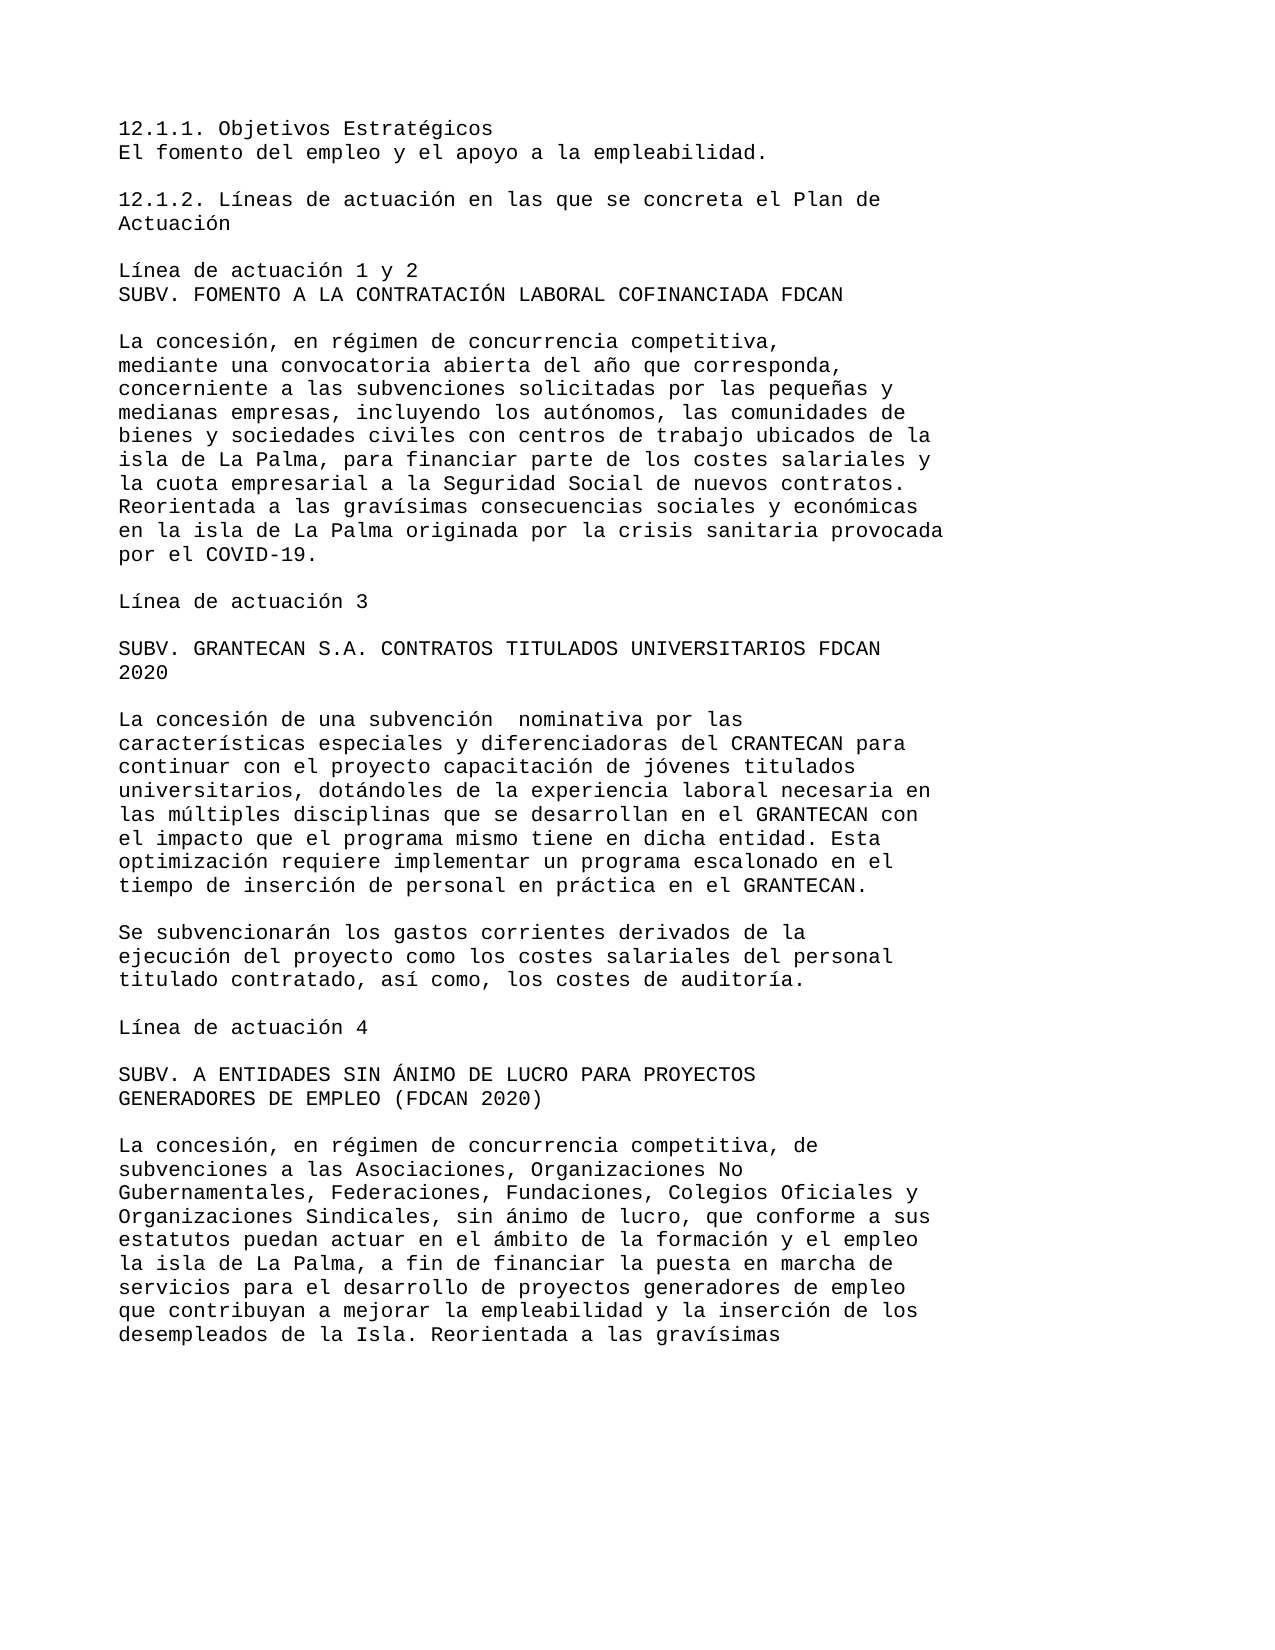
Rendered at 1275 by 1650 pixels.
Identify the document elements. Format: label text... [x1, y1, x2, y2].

text universitarios, dotándoles de la experiencia laboral necesaria en [118, 780, 1157, 804]
text titulado contratado, así como, los costes de auditoría. [118, 969, 1157, 993]
text SUBV. A ENTIDADES SIN ÁNIMO DE LUCRO PARA PROYECTOS [118, 1064, 1157, 1088]
text el impacto que el programa mismo tiene en dicha entidad. Esta [118, 827, 1157, 851]
text servicios para el desarrollo de proyectos generadores de empleo [118, 1277, 1157, 1300]
text SUBV. FOMENTO A LA CONTRATACIÓN LABORAL COFINANCIADA FDCAN [118, 284, 1157, 307]
text en la isla de La Palma originada por la crisis sanitaria provocada [118, 520, 1157, 544]
text continuar con el proyecto capacitación de jóvenes titulados [118, 757, 1157, 780]
text optimización requiere implementar un programa escalonado en el [118, 851, 1157, 875]
text Línea de actuación 4 [118, 1017, 1157, 1040]
text Gubernamentales, Federaciones, Fundaciones, Colegios Oficiales y [118, 1182, 1157, 1206]
text Organizaciones Sindicales, sin ánimo de lucro, que conforme a sus [118, 1206, 1157, 1229]
text la isla de La Palma, a fin de financiar la puesta en marcha de [118, 1253, 1157, 1277]
text por el COVID-19. [118, 544, 1157, 567]
text tiempo de inserción de personal en práctica en el GRANTECAN. [118, 875, 1157, 898]
text medianas empresas, incluyendo los autónomos, las comunidades de [118, 402, 1157, 426]
text El fomento del empleo y el apoyo a la empleabilidad. [118, 142, 1157, 165]
text 12.1.1. Objetivos Estratégicos [118, 118, 1157, 142]
text la cuota empresarial a la Seguridad Social de nuevos contratos. [118, 473, 1157, 496]
text las múltiples disciplinas que se desarrollan en el GRANTECAN con [118, 804, 1157, 827]
text isla de La Palma, para financiar parte de los costes salariales y [118, 449, 1157, 473]
text desempleados de la Isla. Reorientada a las gravísimas [118, 1324, 1157, 1348]
text SUBV. GRANTECAN S.A. CONTRATOS TITULADOS UNIVERSITARIOS FDCAN [118, 638, 1157, 662]
text La concesión, en régimen de concurrencia competitiva, de [118, 1135, 1157, 1158]
text Reorientada a las gravísimas consecuencias sociales y económicas [118, 496, 1157, 520]
text subvenciones a las Asociaciones, Organizaciones No [118, 1158, 1157, 1182]
text Se subvencionarán los gastos corrientes derivados de la [118, 922, 1157, 946]
text bienes y sociedades civiles con centros de trabajo ubicados de la [118, 426, 1157, 449]
text Línea de actuación 3 [118, 591, 1157, 615]
text características especiales y diferenciadoras del CRANTECAN para [118, 733, 1157, 757]
text GENERADORES DE EMPLEO (FDCAN 2020) [118, 1088, 1157, 1111]
text La concesión de una subvención nominativa por las [118, 709, 1157, 733]
text concerniente a las subvenciones solicitadas por las pequeñas y [118, 378, 1157, 402]
text 12.1.2. Líneas de actuación en las que se concreta el Plan de [118, 189, 1157, 213]
text ejecución del proyecto como los costes salariales del personal [118, 946, 1157, 969]
text que contribuyan a mejorar la empleabilidad y la inserción de los [118, 1300, 1157, 1324]
text estatutos puedan actuar en el ámbito de la formación y el empleo [118, 1229, 1157, 1253]
text Línea de actuación 1 y 2 [118, 260, 1157, 284]
text 2020 [118, 662, 1157, 686]
text La concesión, en régimen de concurrencia competitiva, [118, 331, 1157, 354]
text mediante una convocatoria abierta del año que corresponda, [118, 354, 1157, 378]
text Actuación [118, 213, 1157, 236]
